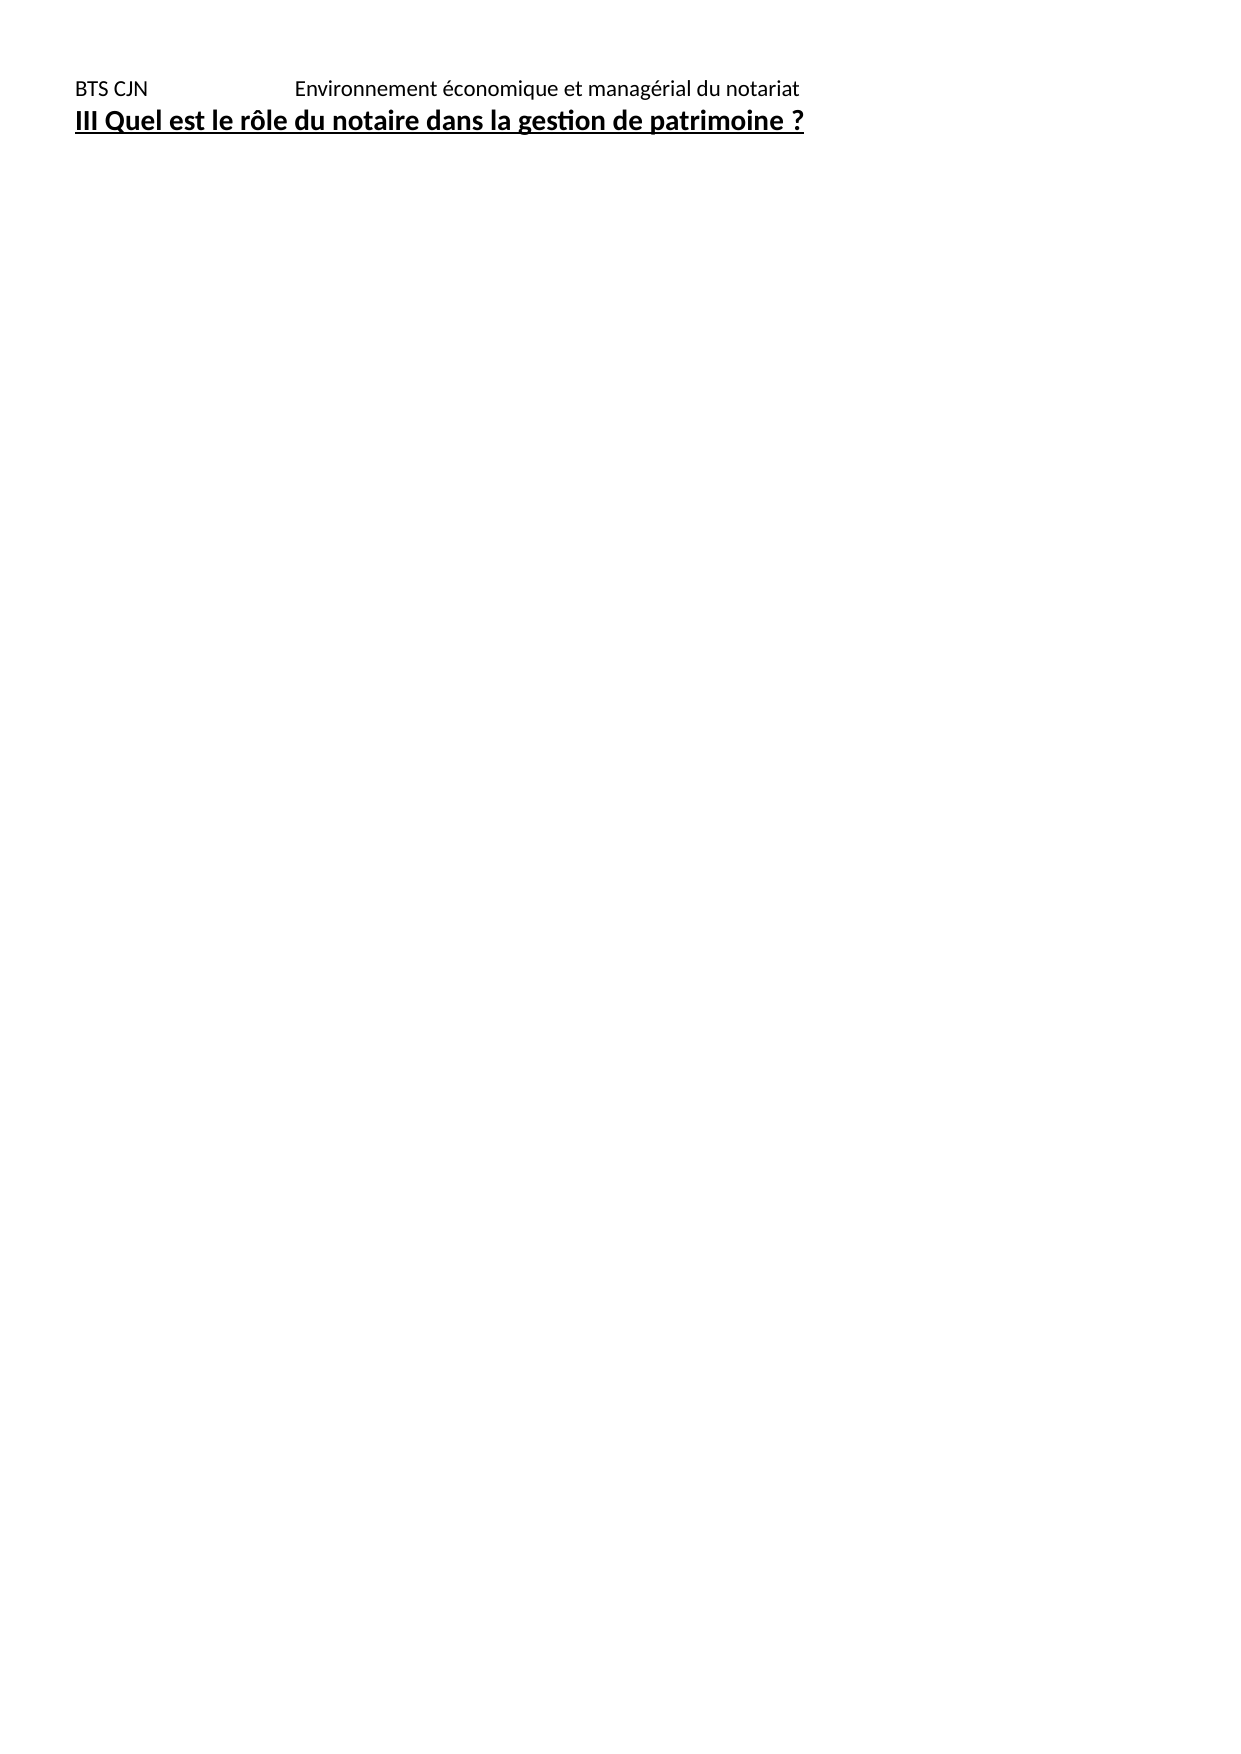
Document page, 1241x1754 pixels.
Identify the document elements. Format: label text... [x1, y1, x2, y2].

text III Quel est le rôle du notaire dans la gestion de patrimoine ? [75, 102, 1165, 137]
